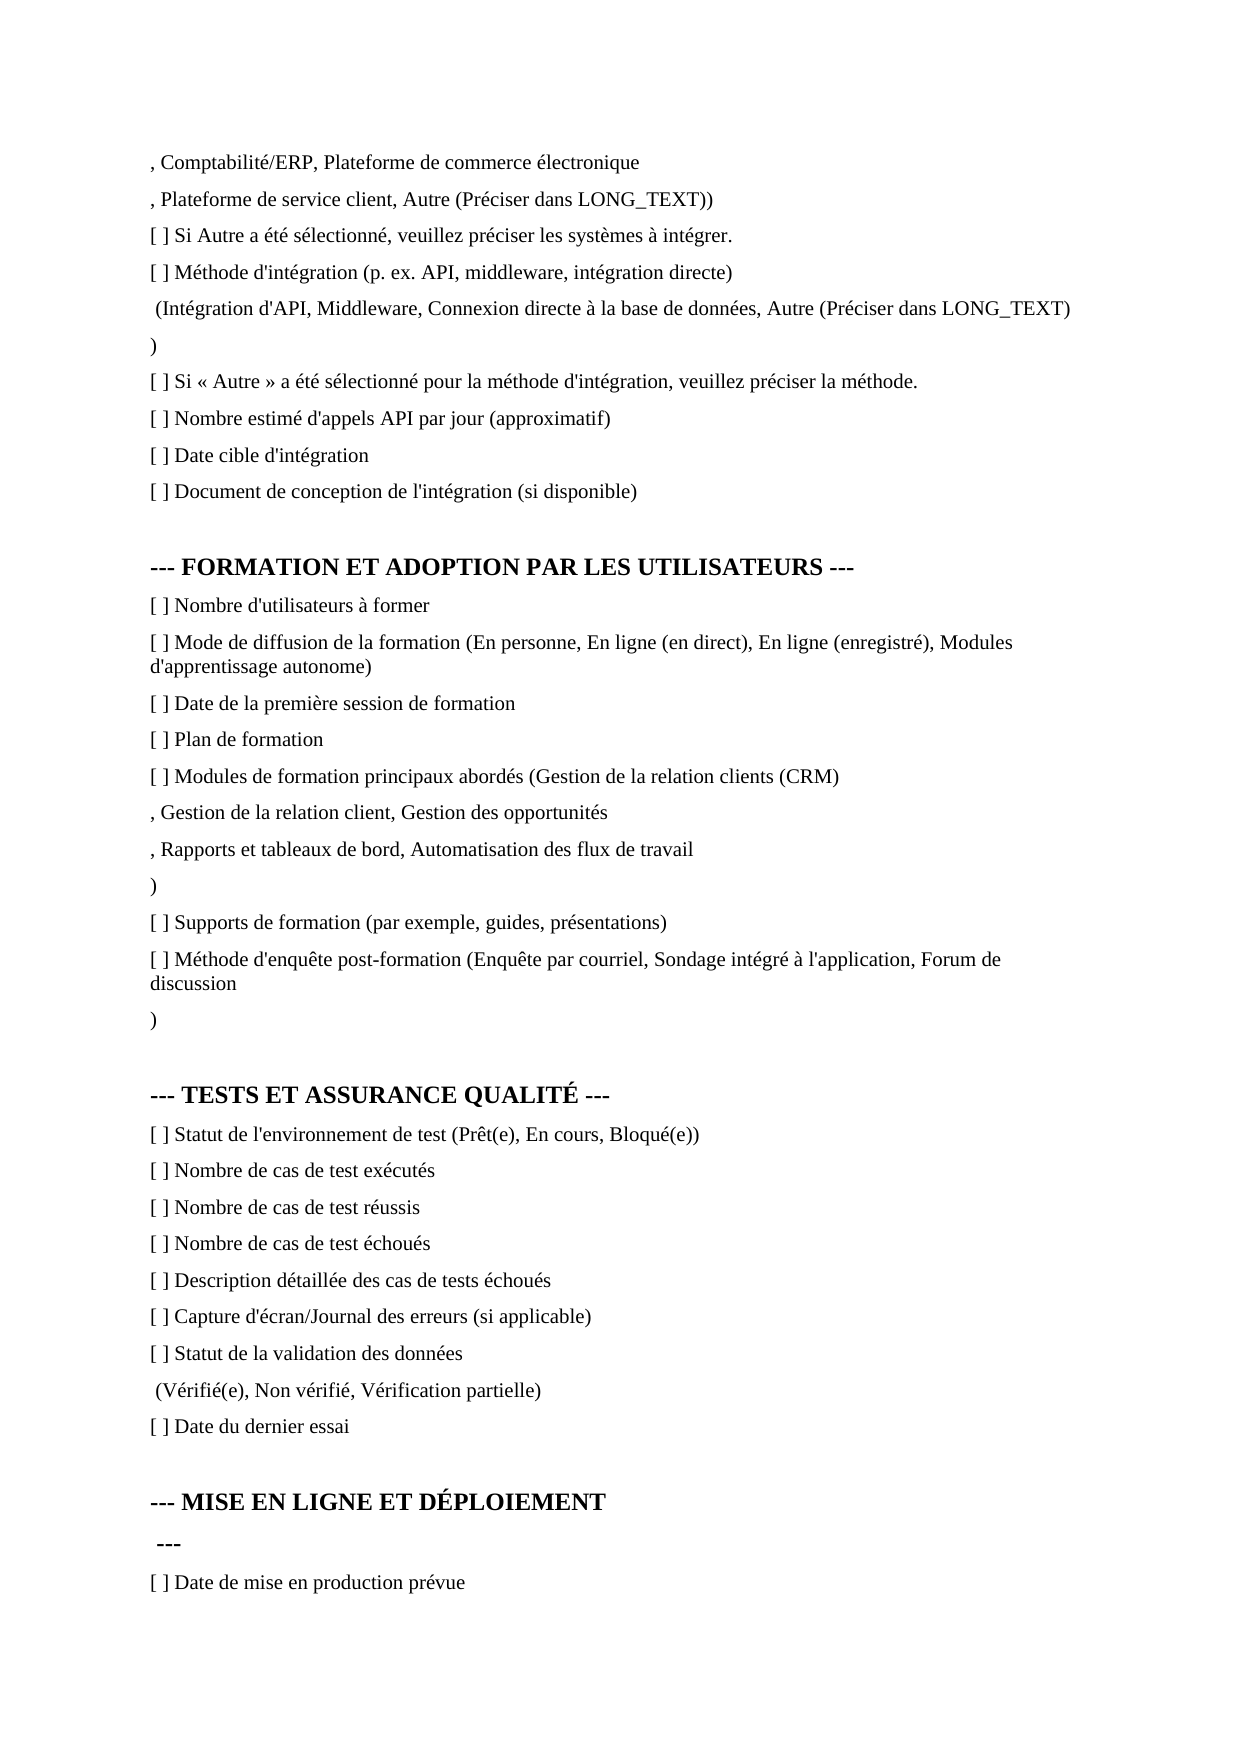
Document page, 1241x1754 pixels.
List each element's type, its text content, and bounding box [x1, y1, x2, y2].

text [ ] Si « Autre » a été sélectionné pour la méthode d'intégration, veuillez préciser la méthode. [150, 369, 1090, 393]
text --- MISE EN LIGNE ET DÉPLOIEMENT [150, 1487, 1090, 1516]
text --- TESTS ET ASSURANCE QUALITÉ --- [150, 1080, 1090, 1109]
text [ ] Document de conception de l'intégration (si disponible) [150, 479, 1090, 503]
text [ ] Date du dernier essai [150, 1414, 1090, 1438]
text [ ] Date cible d'intégration [150, 442, 1090, 467]
text [ ] Plan de formation [150, 727, 1090, 751]
text [ ] Méthode d'enquête post-formation (Enquête par courriel, Sondage intégré à l'application, Forum de discussion [150, 947, 1090, 995]
text [ ] Nombre estimé d'appels API par jour (approximatif) [150, 406, 1090, 430]
text [ ] Statut de la validation des données [150, 1341, 1090, 1365]
text [ ] Nombre de cas de test réussis [150, 1195, 1090, 1219]
text , Gestion de la relation client, Gestion des opportunités [150, 800, 1090, 824]
text , Comptabilité/ERP, Plateforme de commerce électronique [150, 150, 1090, 174]
text [ ] Date de mise en production prévue [150, 1570, 1090, 1594]
text [ ] Description détaillée des cas de tests échoués [150, 1268, 1090, 1292]
text [ ] Date de la première session de formation [150, 691, 1090, 715]
text [ ] Capture d'écran/Journal des erreurs (si applicable) [150, 1304, 1090, 1328]
text [ ] Nombre d'utilisateurs à former [150, 593, 1090, 617]
text ) [150, 333, 1090, 357]
text [ ] Si Autre a été sélectionné, veuillez préciser les systèmes à intégrer. [150, 223, 1090, 247]
text ) [150, 1007, 1090, 1031]
text , Rapports et tableaux de bord, Automatisation des flux de travail [150, 837, 1090, 861]
text [ ] Modules de formation principaux abordés (Gestion de la relation clients (CRM) [150, 764, 1090, 788]
text --- FORMATION ET ADOPTION PAR LES UTILISATEURS --- [150, 552, 1090, 581]
text [ ] Méthode d'intégration (p. ex. API, middleware, intégration directe) [150, 260, 1090, 284]
text [ ] Mode de diffusion de la formation (En personne, En ligne (en direct), En ligne (enregistré), Modules d'apprentissage autonome) [150, 630, 1090, 678]
text (Vérifié(e), Non vérifié, Vérification partielle) [150, 1377, 1090, 1402]
text [ ] Supports de formation (par exemple, guides, présentations) [150, 910, 1090, 934]
text , Plateforme de service client, Autre (Préciser dans LONG_TEXT)) [150, 187, 1090, 211]
text [ ] Statut de l'environnement de test (Prêt(e), En cours, Bloqué(e)) [150, 1122, 1090, 1146]
text (Intégration d'API, Middleware, Connexion directe à la base de données, Autre (Préciser dans LONG_TEXT) [150, 296, 1090, 320]
text --- [150, 1528, 1090, 1557]
text ) [150, 873, 1090, 897]
text [ ] Nombre de cas de test exécutés [150, 1158, 1090, 1182]
text [ ] Nombre de cas de test échoués [150, 1231, 1090, 1255]
